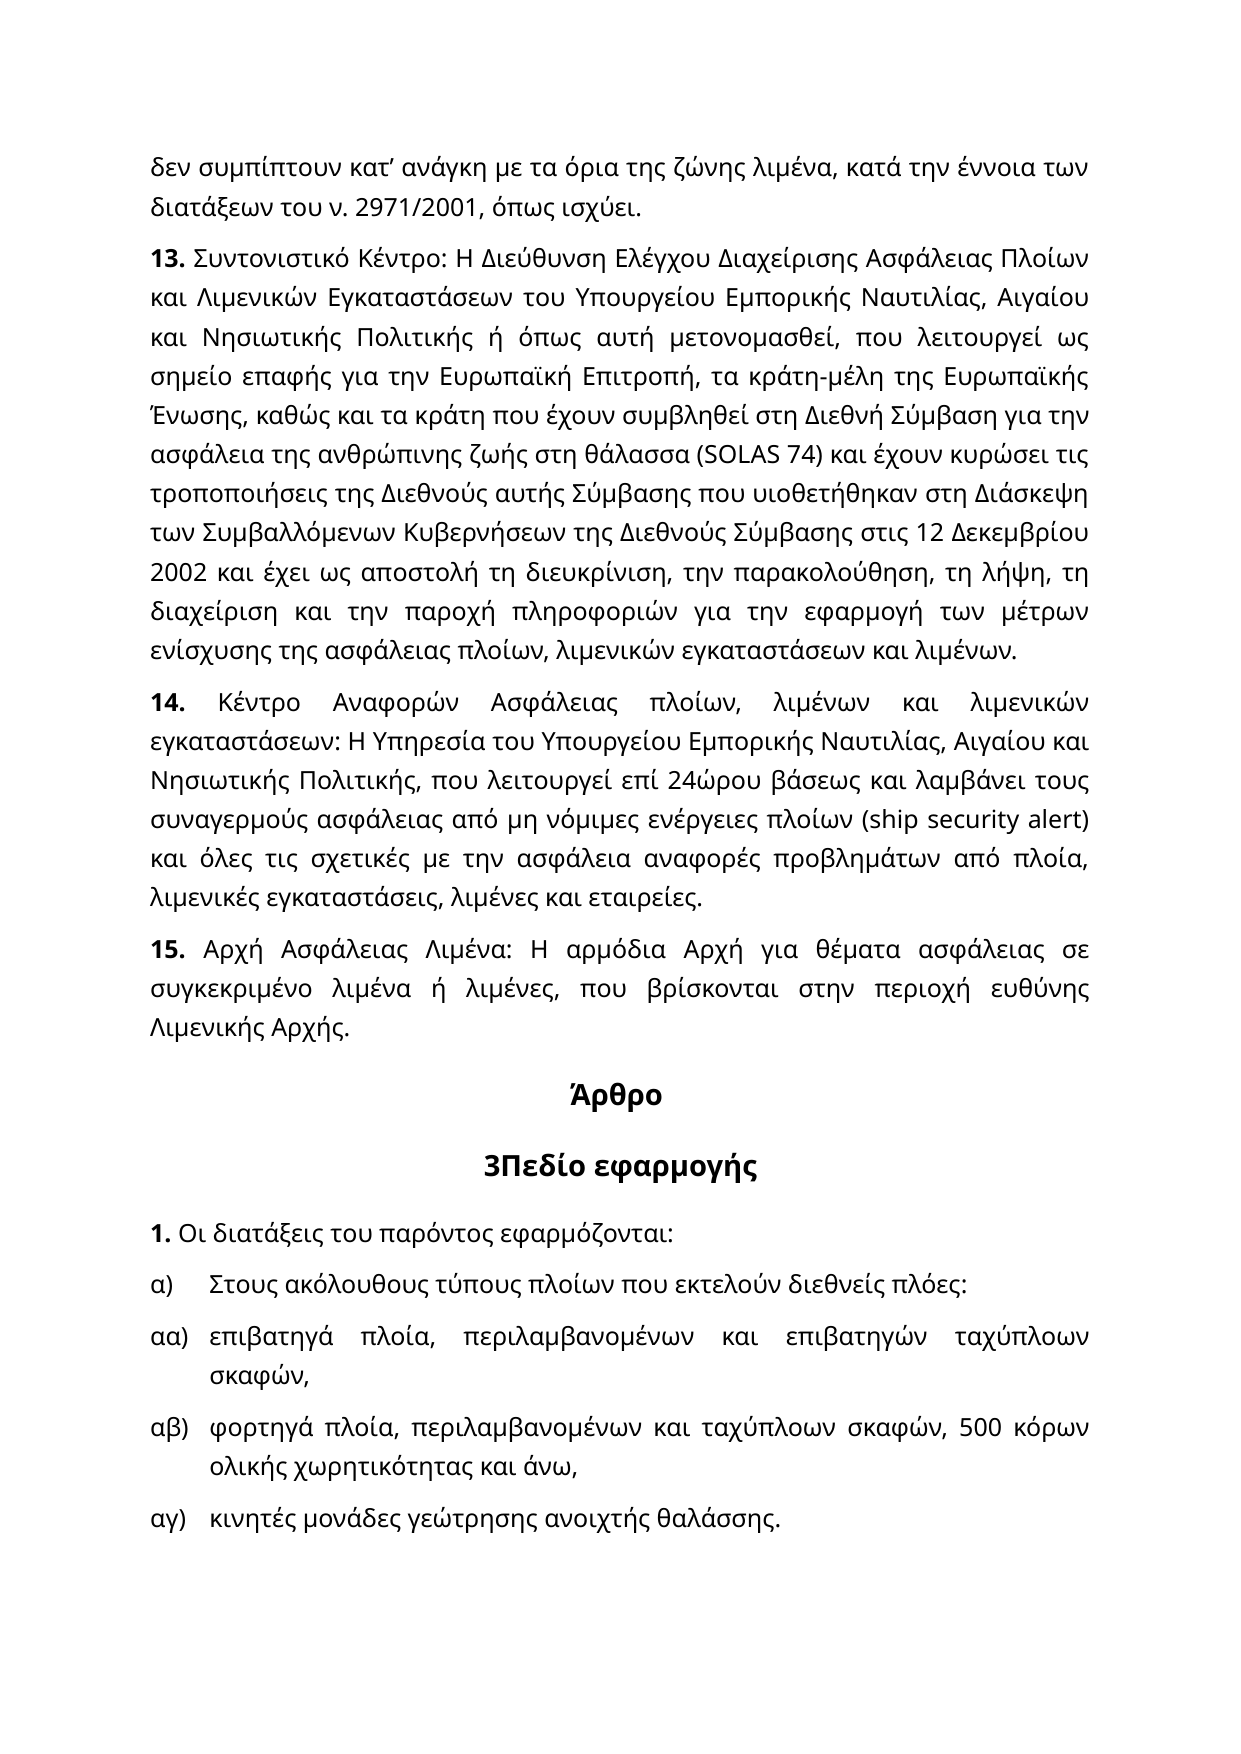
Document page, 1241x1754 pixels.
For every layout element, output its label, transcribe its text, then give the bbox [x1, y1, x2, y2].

list αβ) φορτηγά πλοία, περιλαμβανομένων και ταχύπλοων σκαφών, 500 κόρων ολικής χωρητικότητας και άνω, [150, 1409, 1090, 1483]
text 13. Συντονιστικό Κέντρο: Η Διεύθυνση Ελέγχου Διαχείρισης Ασφάλειας Πλοίων και Λιμενικών Εγκαταστάσεων του Υπουργείου Εμπορικής Ναυτιλίας, Αιγαίου και Νησιωτικής Πολιτικής ή όπως αυτή μετονομασθεί, που λειτουργεί ως σημείο επαφής για την Ευρωπαϊκή Επιτροπή, τα κράτη-μέλη της Ευρωπαϊκής Ένωσης, καθώς και τα κράτη που έχουν συμβληθεί στη Διεθνή Σύμβαση για την ασφάλεια της ανθρώπινης ζωής στη θάλασσα (SOLAS 74) και έχουν κυρώσει τις τροποποιήσεις της Διεθνούς αυτής Σύμβασης που υιοθετήθηκαν στη Διάσκεψη των Συμβαλλόμενων Κυβερνήσεων της Διεθνούς Σύμβασης στις 12 Δεκεμβρίου 2002 και έχει ως αποστολή τη διευκρίνιση, την παρακολούθηση, τη λήψη, τη διαχείριση και την παροχή πληροφοριών για την εφαρμογή των μέτρων ενίσχυσης της ασφάλειας πλοίων, λιμενικών εγκαταστάσεων και λιμένων. [150, 241, 1090, 667]
text δεν συμπίπτουν κατ’ ανάγκη με τα όρια της ζώνης λιμένα, κατά την έννοια των διατάξεων του ν. 2971/2001, όπως ισχύει. [150, 150, 1090, 223]
text 14. Κέντρο Αναφορών Ασφάλειας πλοίων, λιμένων και λιμενικών εγκαταστάσεων: Η Υπηρεσία του Υπουργείου Εμπορικής Ναυτιλίας, Αιγαίου και Νησιωτικής Πολιτικής, που λειτουργεί επί 24ώρου βάσεως και λαμβάνει τους συναγερμούς ασφάλειας από μη νόμιμες ενέργειες πλοίων (ship security alert) και όλες τις σχετικές με την ασφάλεια αναφορές προβλημάτων από πλοία, λιμενικές εγκαταστάσεις, λιμένες και εταιρείες. [150, 684, 1090, 914]
subtitle Άρθρο [150, 1074, 1090, 1114]
list α) Στους ακόλουθους τύπους πλοίων που εκτελούν διεθνείς πλόες: [150, 1267, 1090, 1301]
text 1. Οι διατάξεις του παρόντος εφαρμόζονται: [150, 1215, 1090, 1249]
list αγ) κινητές μονάδες γεώτρησης ανοιχτής θαλάσσης. [150, 1500, 1090, 1534]
text 15. Αρχή Ασφάλειας Λιμένα: Η αρμόδια Αρχή για θέματα ασφάλειας σε συγκεκριμένο λιμένα ή λιμένες, που βρίσκονται στην περιοχή ευθύνης Λιμενικής Αρχής. [150, 932, 1090, 1044]
subtitle 3Πεδίο εφαρμογής [150, 1145, 1090, 1184]
list αα) επιβατηγά πλοία, περιλαμβανομένων και επιβατηγών ταχύπλοων σκαφών, [150, 1319, 1090, 1392]
